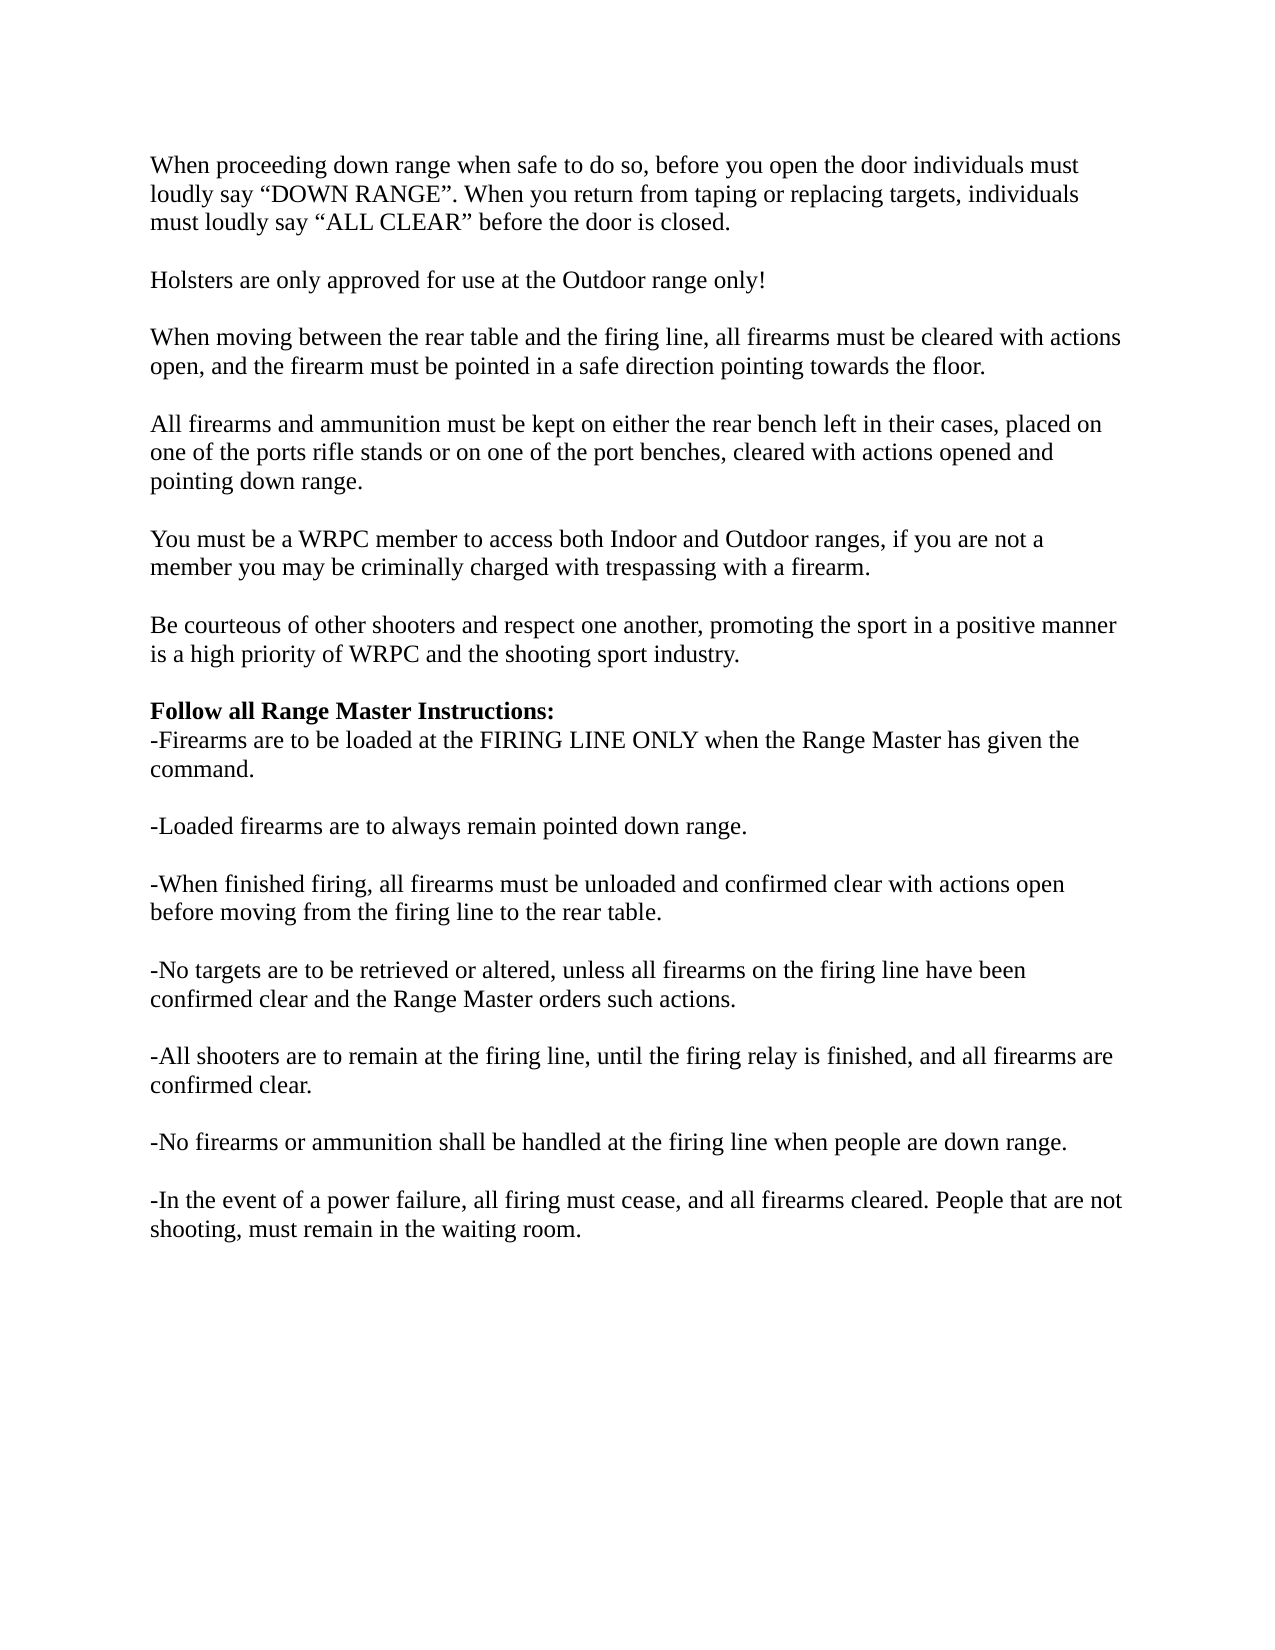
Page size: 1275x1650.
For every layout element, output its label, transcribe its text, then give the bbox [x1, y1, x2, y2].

text -No targets are to be retrieved or altered, unless all firearms on the firing line have been confirmed clear and the Range Master orders such actions. [150, 955, 1125, 1012]
text You must be a WRPC member to access both Indoor and Outdoor ranges, if you are not a member you may be criminally charged with trespassing with a firearm. [150, 524, 1125, 581]
text Holsters are only approved for use at the Outdoor range only! [150, 265, 1125, 294]
text All firearms and ammunition must be kept on either the rear bench left in their cases, placed on one of the ports rifle stands or on one of the port benches, cleared with actions opened and pointing down range. [150, 409, 1125, 495]
text Follow all Range Master Instructions: [150, 696, 1125, 725]
text -No firearms or ammunition shall be handled at the firing line when people are down range. [150, 1127, 1125, 1156]
text -All shooters are to remain at the firing line, until the firing relay is finished, and all firearms are confirmed clear. [150, 1041, 1125, 1099]
text When moving between the rear table and the firing line, all firearms must be cleared with actions open, and the firearm must be pointed in a safe direction pointing towards the floor. [150, 322, 1125, 380]
text -When finished firing, all firearms must be unloaded and confirmed clear with actions open before moving from the firing line to the rear table. [150, 869, 1125, 926]
text -In the event of a power failure, all firing must cease, and all firearms cleared. People that are not shooting, must remain in the waiting room. [150, 1185, 1125, 1242]
text When proceeding down range when safe to do so, before you open the door individuals must loudly say “DOWN RANGE”. When you return from taping or replacing targets, individuals must loudly say “ALL CLEAR” before the door is closed. [150, 150, 1125, 236]
text -Firearms are to be loaded at the FIRING LINE ONLY when the Range Master has given the command. [150, 725, 1125, 782]
text Be courteous of other shooters and respect one another, promoting the sport in a positive manner is a high priority of WRPC and the shooting sport industry. [150, 610, 1125, 667]
text -Loaded firearms are to always remain pointed down range. [150, 811, 1125, 840]
